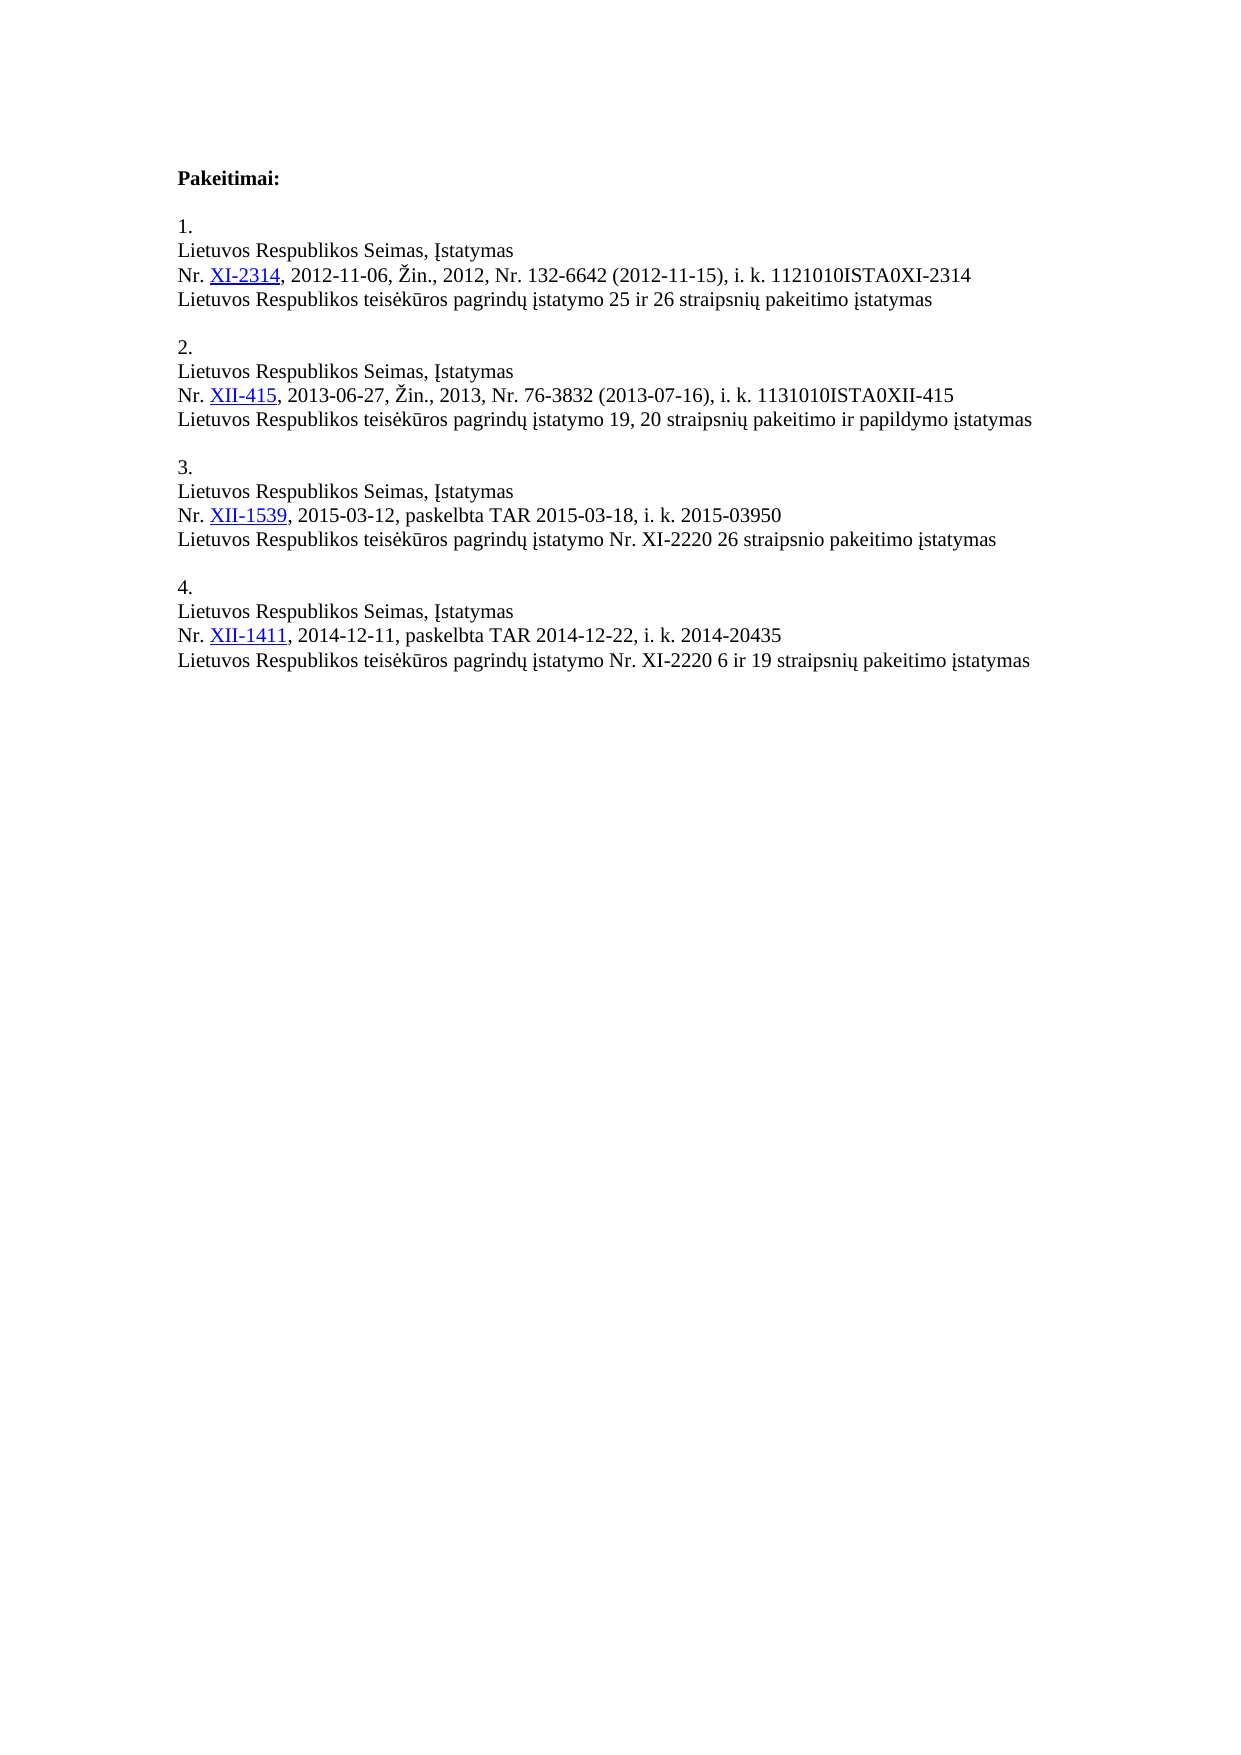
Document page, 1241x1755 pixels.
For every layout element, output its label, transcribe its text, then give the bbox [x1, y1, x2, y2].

text 3. [177, 455, 1122, 479]
text 2. [177, 335, 1122, 359]
text Lietuvos Respublikos teisėkūros pagrindų įstatymo Nr. XI-2220 26 straipsnio pakeitimo įstatymas [177, 527, 1122, 551]
text Nr. XII-415, 2013-06-27, Žin., 2013, Nr. 76-3832 (2013-07-16), i. k. 1131010ISTA0XII-415 [177, 383, 1122, 407]
text 4. [177, 575, 1122, 599]
text Lietuvos Respublikos Seimas, Įstatymas [177, 479, 1122, 503]
text Lietuvos Respublikos teisėkūros pagrindų įstatymo 25 ir 26 straipsnių pakeitimo įstatymas [177, 287, 1122, 311]
text Nr. XII-1539, 2015-03-12, paskelbta TAR 2015-03-18, i. k. 2015-03950 [177, 503, 1122, 527]
text Lietuvos Respublikos Seimas, Įstatymas [177, 359, 1122, 383]
text Nr. XII-1411, 2014-12-11, paskelbta TAR 2014-12-22, i. k. 2014-20435 [177, 623, 1122, 647]
text Lietuvos Respublikos teisėkūros pagrindų įstatymo Nr. XI-2220 6 ir 19 straipsnių pakeitimo įstatymas [177, 647, 1122, 672]
text Lietuvos Respublikos Seimas, Įstatymas [177, 599, 1122, 623]
text 1. [177, 214, 1122, 238]
text Nr. XI-2314, 2012-11-06, Žin., 2012, Nr. 132-6642 (2012-11-15), i. k. 1121010ISTA0XI-2314 [177, 262, 1122, 287]
text Pakeitimai: [177, 166, 1122, 190]
text Lietuvos Respublikos Seimas, Įstatymas [177, 238, 1122, 262]
text Lietuvos Respublikos teisėkūros pagrindų įstatymo 19, 20 straipsnių pakeitimo ir papildymo įstatymas [177, 407, 1122, 431]
